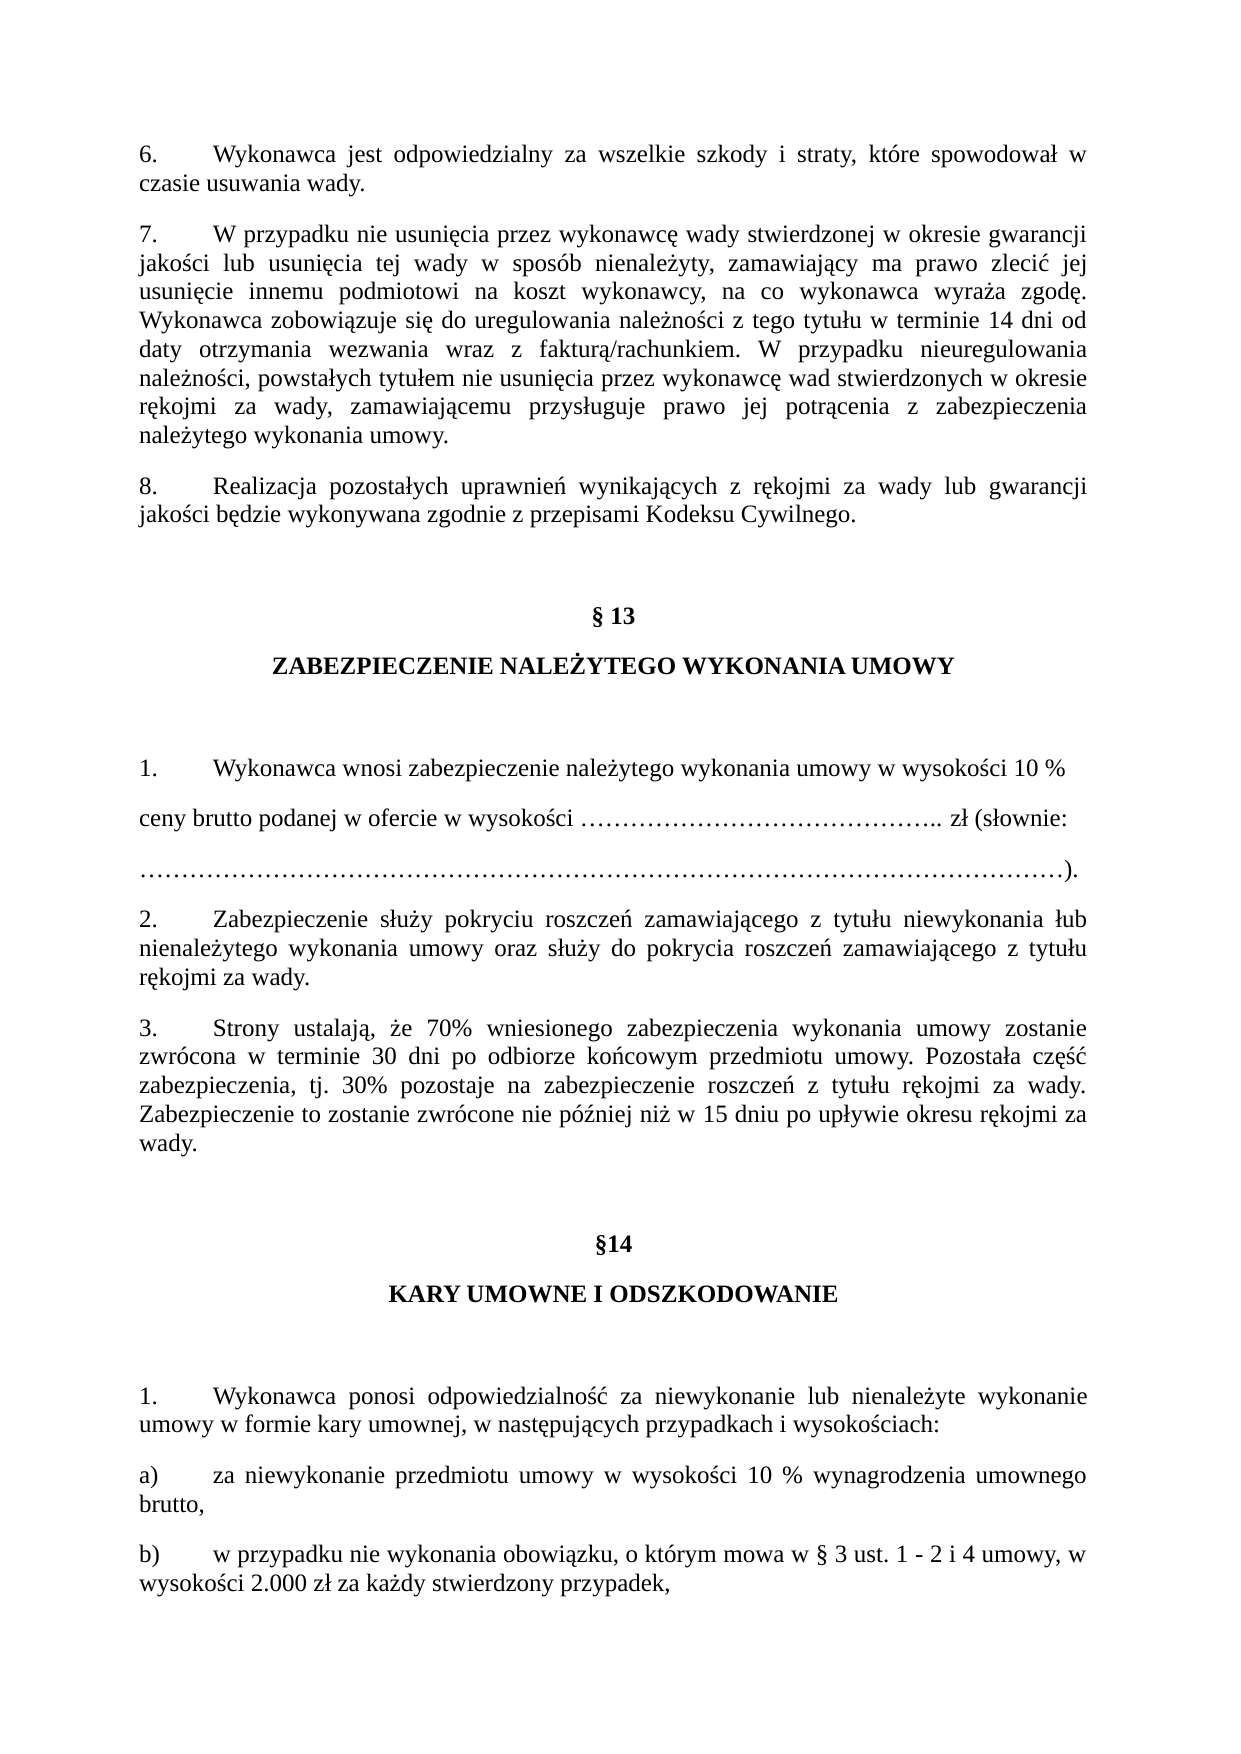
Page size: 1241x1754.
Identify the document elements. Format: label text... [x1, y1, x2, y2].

text b) w przypadku nie wykonania obowiązku, o którym mowa w § 3 ust. 1 - 2 i 4 umowy, w wysokości 2.000 zł za każdy stwierdzony przypadek, [139, 1539, 1088, 1597]
text 1. Wykonawca ponosi odpowiedzialność za niewykonanie lub nienależyte wykonanie umowy w formie kary umownej, w następujących przypadkach i wysokościach: [139, 1381, 1088, 1438]
text §14 [139, 1229, 1088, 1258]
text ceny brutto podanej w ofercie w wysokości …………………………………….. zł (słownie: [139, 803, 1088, 832]
text 8. Realizacja pozostałych uprawnień wynikających z rękojmi za wady lub gwarancji jakości będzie wykonywana zgodnie z przepisami Kodeksu Cywilnego. [139, 471, 1088, 528]
text 2. Zabezpieczenie służy pokryciu roszczeń zamawiającego z tytułu niewykonania łub nienależytego wykonania umowy oraz służy do pokrycia roszczeń zamawiającego z tytułu rękojmi za wady. [139, 904, 1088, 991]
text 7. W przypadku nie usunięcia przez wykonawcę wady stwierdzonej w okresie gwarancji jakości lub usunięcia tej wady w sposób nienależyty, zamawiający ma prawo zlecić jej usunięcie innemu podmiotowi na koszt wykonawcy, na co wykonawca wyraża zgodę. Wykonawca zobowiązuje się do uregulowania należności z tego tytułu w terminie 14 dni od daty otrzymania wezwania wraz z fakturą/rachunkiem. W przypadku nieuregulowania należności, powstałych tytułem nie usunięcia przez wykonawcę wad stwierdzonych w okresie rękojmi za wady, zamawiającemu przysługuje prawo jej potrącenia z zabezpieczenia należytego wykonania umowy. [139, 219, 1088, 449]
text § 13 [139, 601, 1088, 629]
text KARY UMOWNE I ODSZKODOWANIE [139, 1279, 1088, 1308]
text a) za niewykonanie przedmiotu umowy w wysokości 10 % wynagrodzenia umownego brutto, [139, 1460, 1088, 1518]
text ZABEZPIECZENIE NALEŻYTEGO WYKONANIA UMOWY [139, 651, 1088, 680]
text …………………………………………………………………………………………………). [139, 854, 1088, 883]
text 1. Wykonawca wnosi zabezpieczenie należytego wykonania umowy w wysokości 10 % [139, 753, 1088, 781]
text 3. Strony ustalają, że 70% wniesionego zabezpieczenia wykonania umowy zostanie zwrócona w terminie 30 dni po odbiorze końcowym przedmiotu umowy. Pozostała część zabezpieczenia, tj. 30% pozostaje na zabezpieczenie roszczeń z tytułu rękojmi za wady. Zabezpieczenie to zostanie zwrócone nie później niż w 15 dniu po upływie okresu rękojmi za wady. [139, 1013, 1088, 1156]
text 6. Wykonawca jest odpowiedzialny za wszelkie szkody i straty, które spowodował w czasie usuwania wady. [139, 139, 1088, 197]
